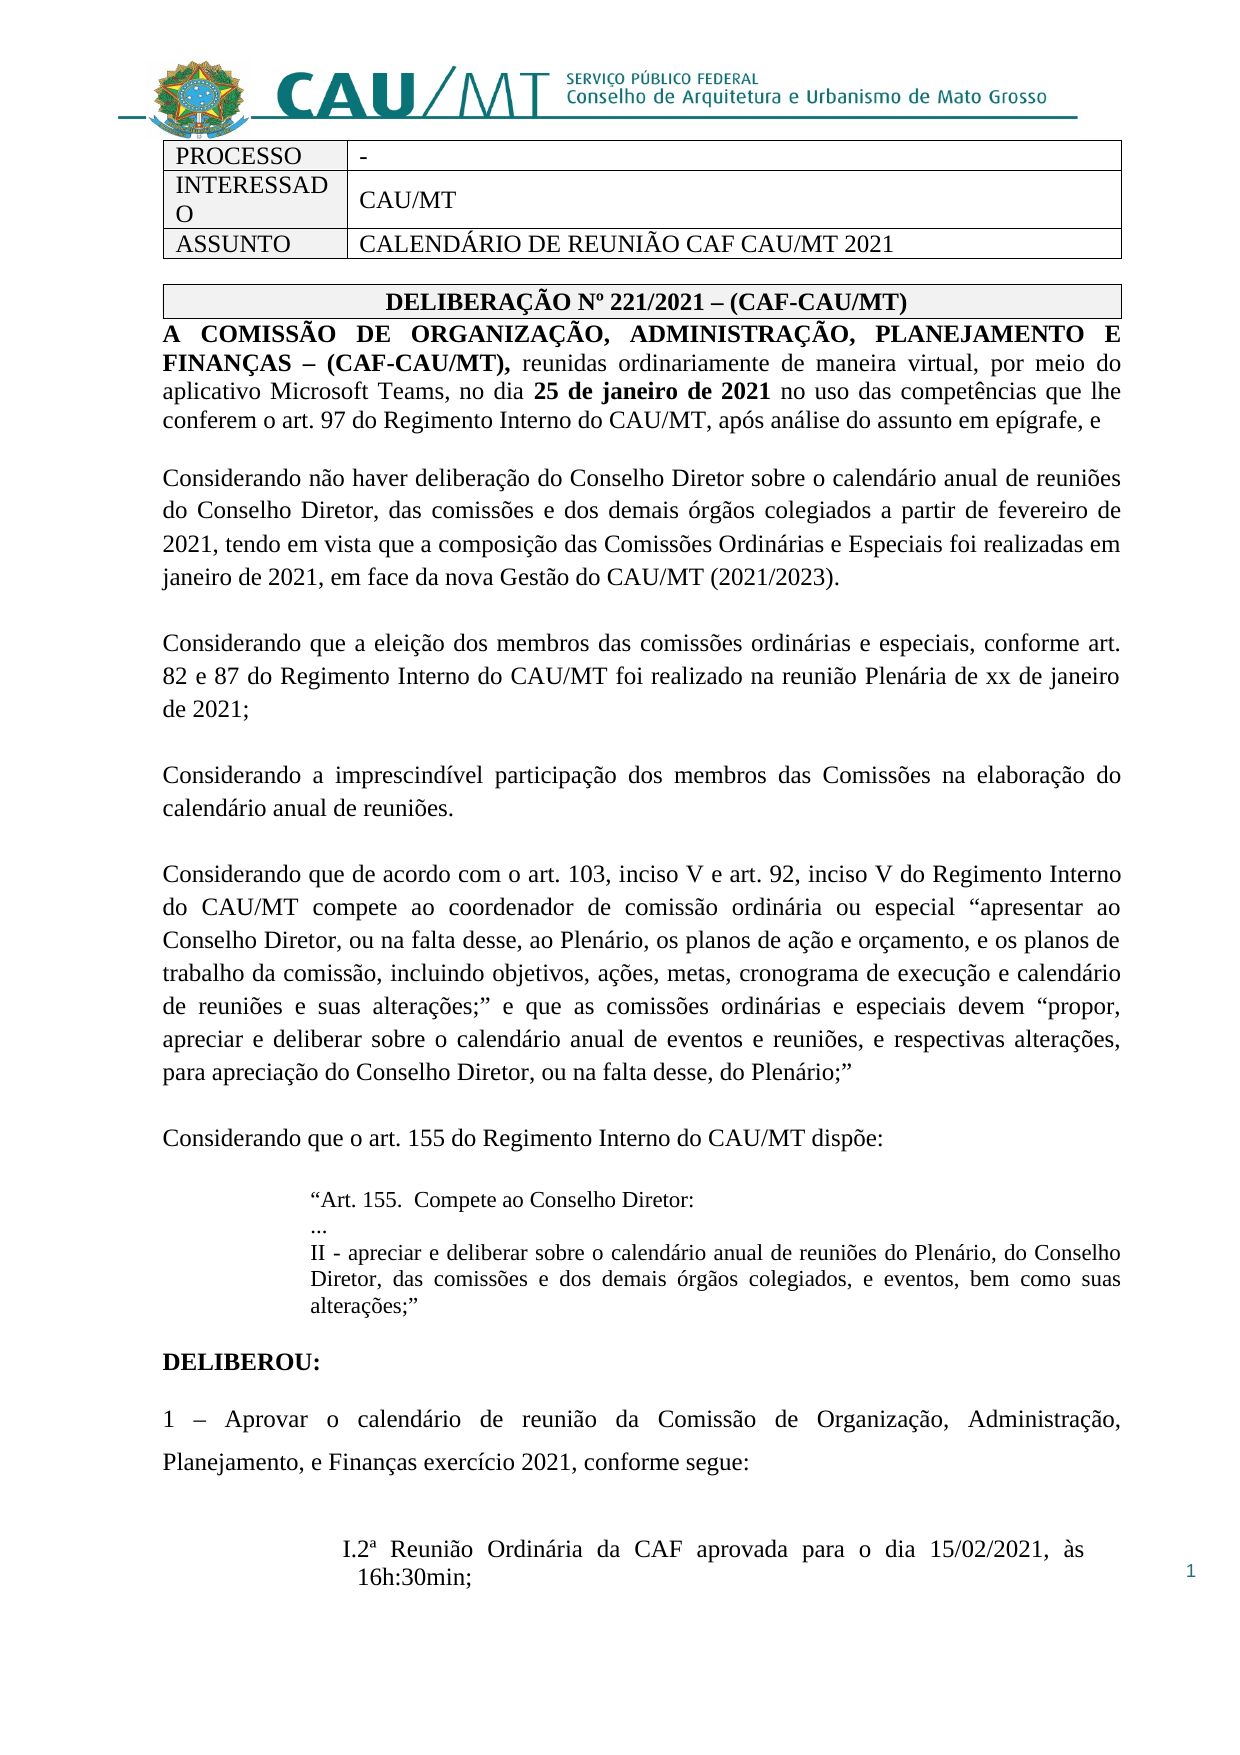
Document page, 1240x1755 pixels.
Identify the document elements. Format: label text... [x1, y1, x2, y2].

text “Art. 155. Compete ao Conselho Diretor: [310, 1186, 1122, 1213]
text Considerando a imprescindível participação dos membros das Comissões na elaboração do calendário anual de reuniões. [162, 760, 1122, 822]
text Considerando que a eleição dos membros das comissões ordinárias e especiais, conforme art. 82 e 87 do Regimento Interno do CAU/MT foi realizado na reunião Plenária de xx de janeiro de 2021; [162, 628, 1122, 722]
text II - apreciar e deliberar sobre o calendário anual de reuniões do Plenário, do Conselho Diretor, das comissões e dos demais órgãos colegiados, e eventos, bem como suas alterações;” [310, 1239, 1122, 1318]
text Considerando que o art. 155 do Regimento Interno do CAU/MT dispõe: [162, 1123, 1122, 1152]
text A COMISSÃO DE ORGANIZAÇÃO, ADMINISTRAÇÃO, PLANEJAMENTO E FINANÇAS – (CAF-CAU/MT), reunidas ordinariamente de maneira virtual, por meio do aplicativo Microsoft Teams, no dia 25 de janeiro de 2021 no uso das competências que lhe conferem o art. 97 do Regimento Interno do CAU/MT, após análise do assunto em epígrafe, e [162, 319, 1122, 434]
text Considerando não haver deliberação do Conselho Diretor sobre o calendário anual de reuniões do Conselho Diretor, das comissões e dos demais órgãos colegiados a partir de fevereiro de 2021, tendo em vista que a composição das Comissões Ordinárias e Especiais foi realizadas em janeiro de 2021, em face da nova Gestão do CAU/MT (2021/2023). [162, 463, 1122, 590]
list 2ª Reunião Ordinária da CAF aprovada para o dia 15/02/2021, às 16h:30min; [319, 1534, 1122, 1591]
text ... [310, 1213, 1122, 1239]
text 1 – Aprovar o calendário de reunião da Comissão de Organização, Administração, Planejamento, e Finanças exercício 2021, conforme segue: [162, 1404, 1122, 1476]
text Considerando que de acordo com o art. 103, inciso V e art. 92, inciso V do Regimento Interno do CAU/MT compete ao coordenador de comissão ordinária ou especial “apresentar ao Conselho Diretor, ou na falta desse, ao Plenário, os planos de ação e orçamento, e os planos de trabalho da comissão, incluindo objetivos, ações, metas, cronograma de execução e calendário de reuniões e suas alterações;” e que as comissões ordinárias e especiais devem “propor, apreciar e deliberar sobre o calendário anual de eventos e reuniões, e respectivas alterações, para apreciação do Conselho Diretor, ou na falta desse, do Plenário;” [162, 859, 1122, 1086]
text DELIBEROU: [162, 1347, 1122, 1376]
